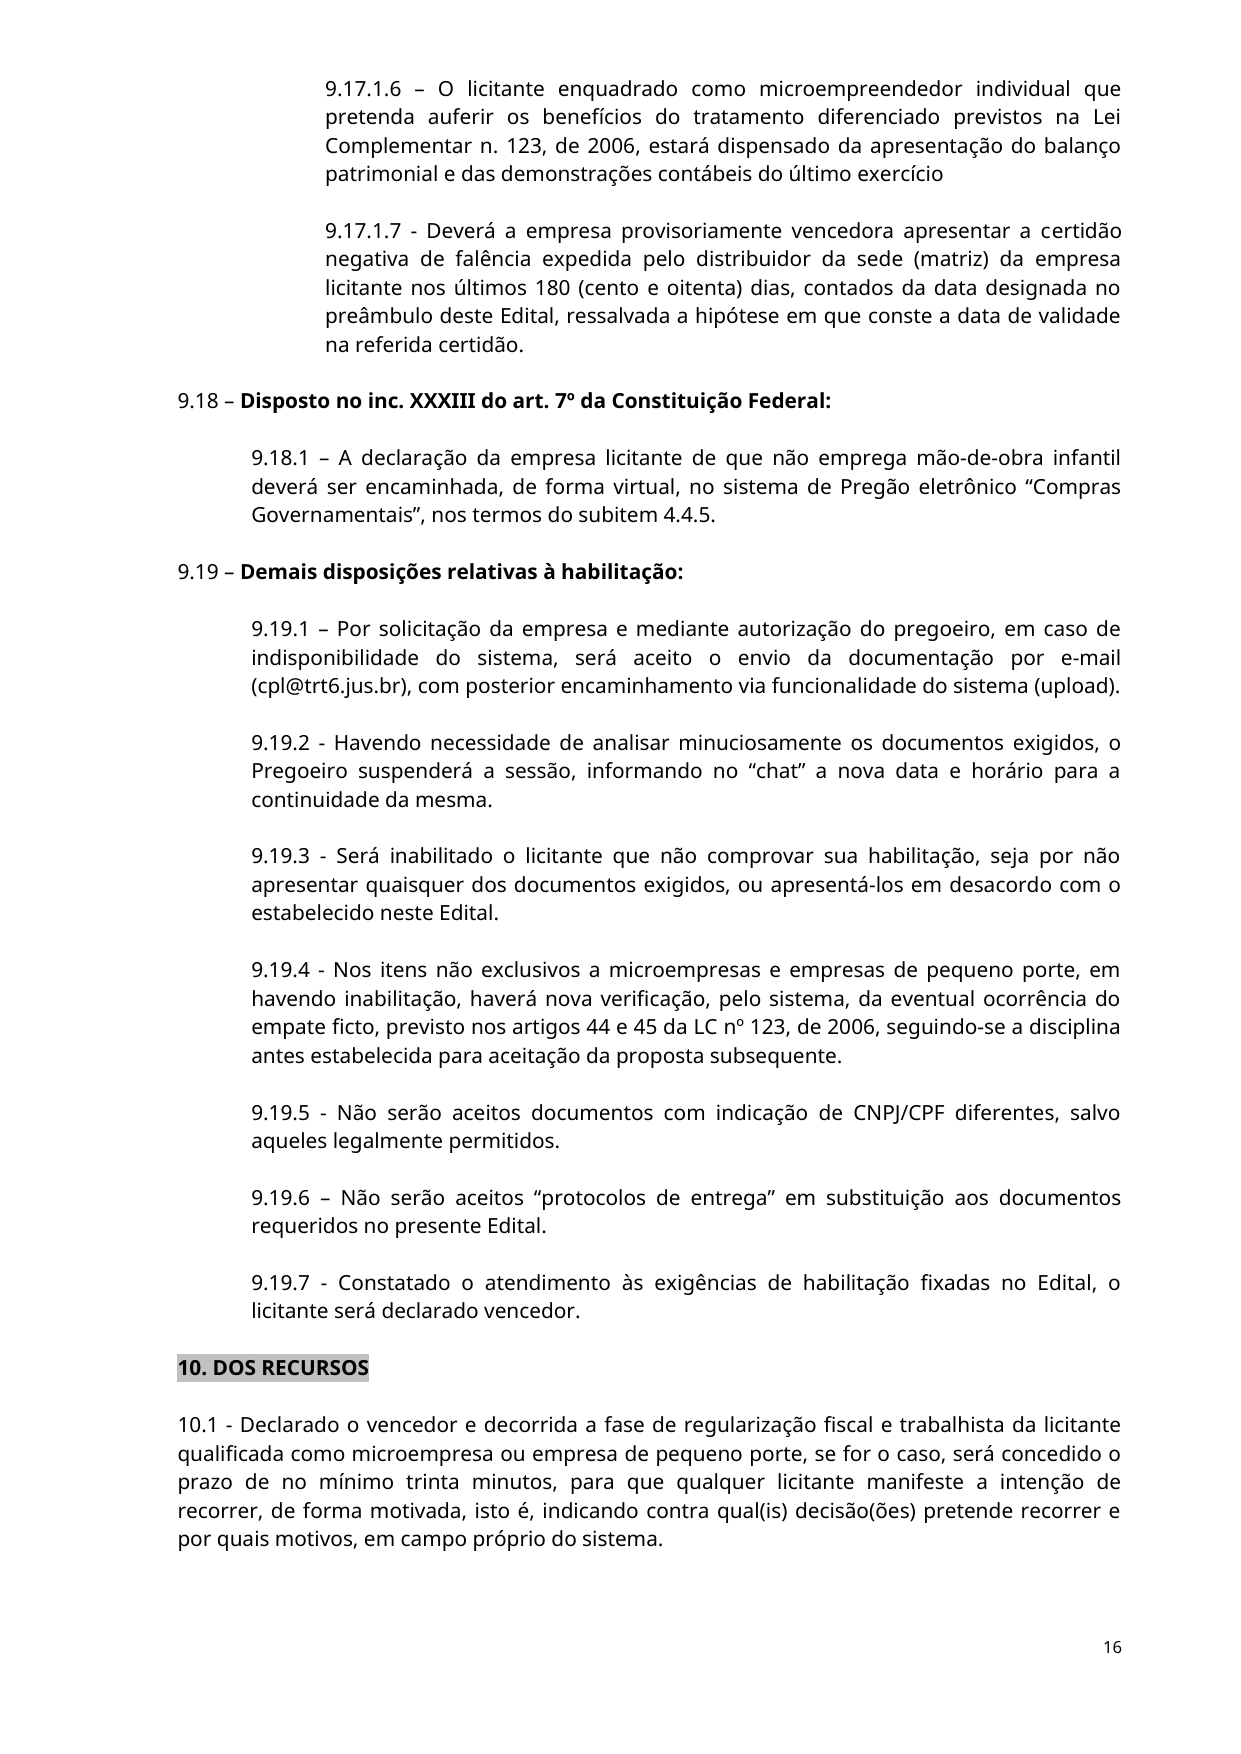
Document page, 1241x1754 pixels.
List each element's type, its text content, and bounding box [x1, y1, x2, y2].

text 10.1 - Declarado o vencedor e decorrida a fase de regularização fiscal e trabalhista da licitante qualificada como microempresa ou empresa de pequeno porte, se for o caso, será concedido o prazo de no mínimo trinta minutos, para que qualquer licitante manifeste a intenção de recorrer, de forma motivada, isto é, indicando contra qual(is) decisão(ões) pretende recorrer e por quais motivos, em campo próprio do sistema. [177, 1410, 1122, 1553]
text 9.19.7 - Constatado o atendimento às exigências de habilitação fixadas no Edital, o licitante será declarado vencedor. [251, 1268, 1122, 1325]
text 9.18 – Disposto no inc. XXXIII do art. 7º da Constituição Federal: [177, 387, 1122, 415]
list 9.19.5 - Não serão aceitos documentos com indicação de CNPJ/CPF diferentes, salvo aqueles legalmente permitidos. [251, 1098, 1122, 1154]
text 9.19.6 – Não serão aceitos “protocolos de entrega” em substituição aos documentos requeridos no presente Edital. [251, 1183, 1122, 1240]
text 9.19.3 - Será inabilitado o licitante que não comprovar sua habilitação, seja por não apresentar quaisquer dos documentos exigidos, ou apresentá-los em desacordo com o estabelecido neste Edital. [251, 842, 1122, 927]
text 9.19.1 – Por solicitação da empresa e mediante autorização do pregoeiro, em caso de indisponibilidade do sistema, será aceito o envio da documentação por e-mail (cpl@trt6.jus.br), com posterior encaminhamento via funcionalidade do sistema (upload). [251, 614, 1122, 699]
text 9.19.4 - Nos itens não exclusivos a microempresas e empresas de pequeno porte, em havendo inabilitação, haverá nova verificação, pelo sistema, da eventual ocorrência do empate ficto, previsto nos artigos 44 e 45 da LC nº 123, de 2006, seguindo-se a disciplina antes estabelecida para aceitação da proposta subsequente. [251, 955, 1122, 1069]
text 9.18.1 – A declaração da empresa licitante de que não emprega mão-de-obra infantil deverá ser encaminhada, de forma virtual, no sistema de Pregão eletrônico “Compras Governamentais”, nos termos do subitem 4.4.5. [251, 443, 1122, 529]
text 9.19.2 - Havendo necessidade de analisar minuciosamente os documentos exigidos, o Pregoeiro suspenderá a sessão, informando no “chat” a nova data e horário para a continuidade da mesma. [251, 728, 1122, 813]
text 9.17.1.6 – O licitante enquadrado como microempreendedor individual que pretenda auferir os benefícios do tratamento diferenciado previstos na Lei Complementar n. 123, de 2006, estará dispensado da apresentação do balanço patrimonial e das demonstrações contábeis do último exercício [325, 74, 1122, 188]
text 9.19 – Demais disposições relativas à habilitação: [177, 557, 1122, 586]
text 9.17.1.7 - Deverá a empresa provisoriamente vencedora apresentar a certidão negativa de falência expedida pelo distribuidor da sede (matriz) da empresa licitante nos últimos 180 (cento e oitenta) dias, contados da data designada no preâmbulo deste Edital, ressalvada a hipótese em que conste a data de validade na referida certidão. [325, 216, 1122, 358]
text 10. DOS RECURSOS [177, 1353, 1122, 1382]
